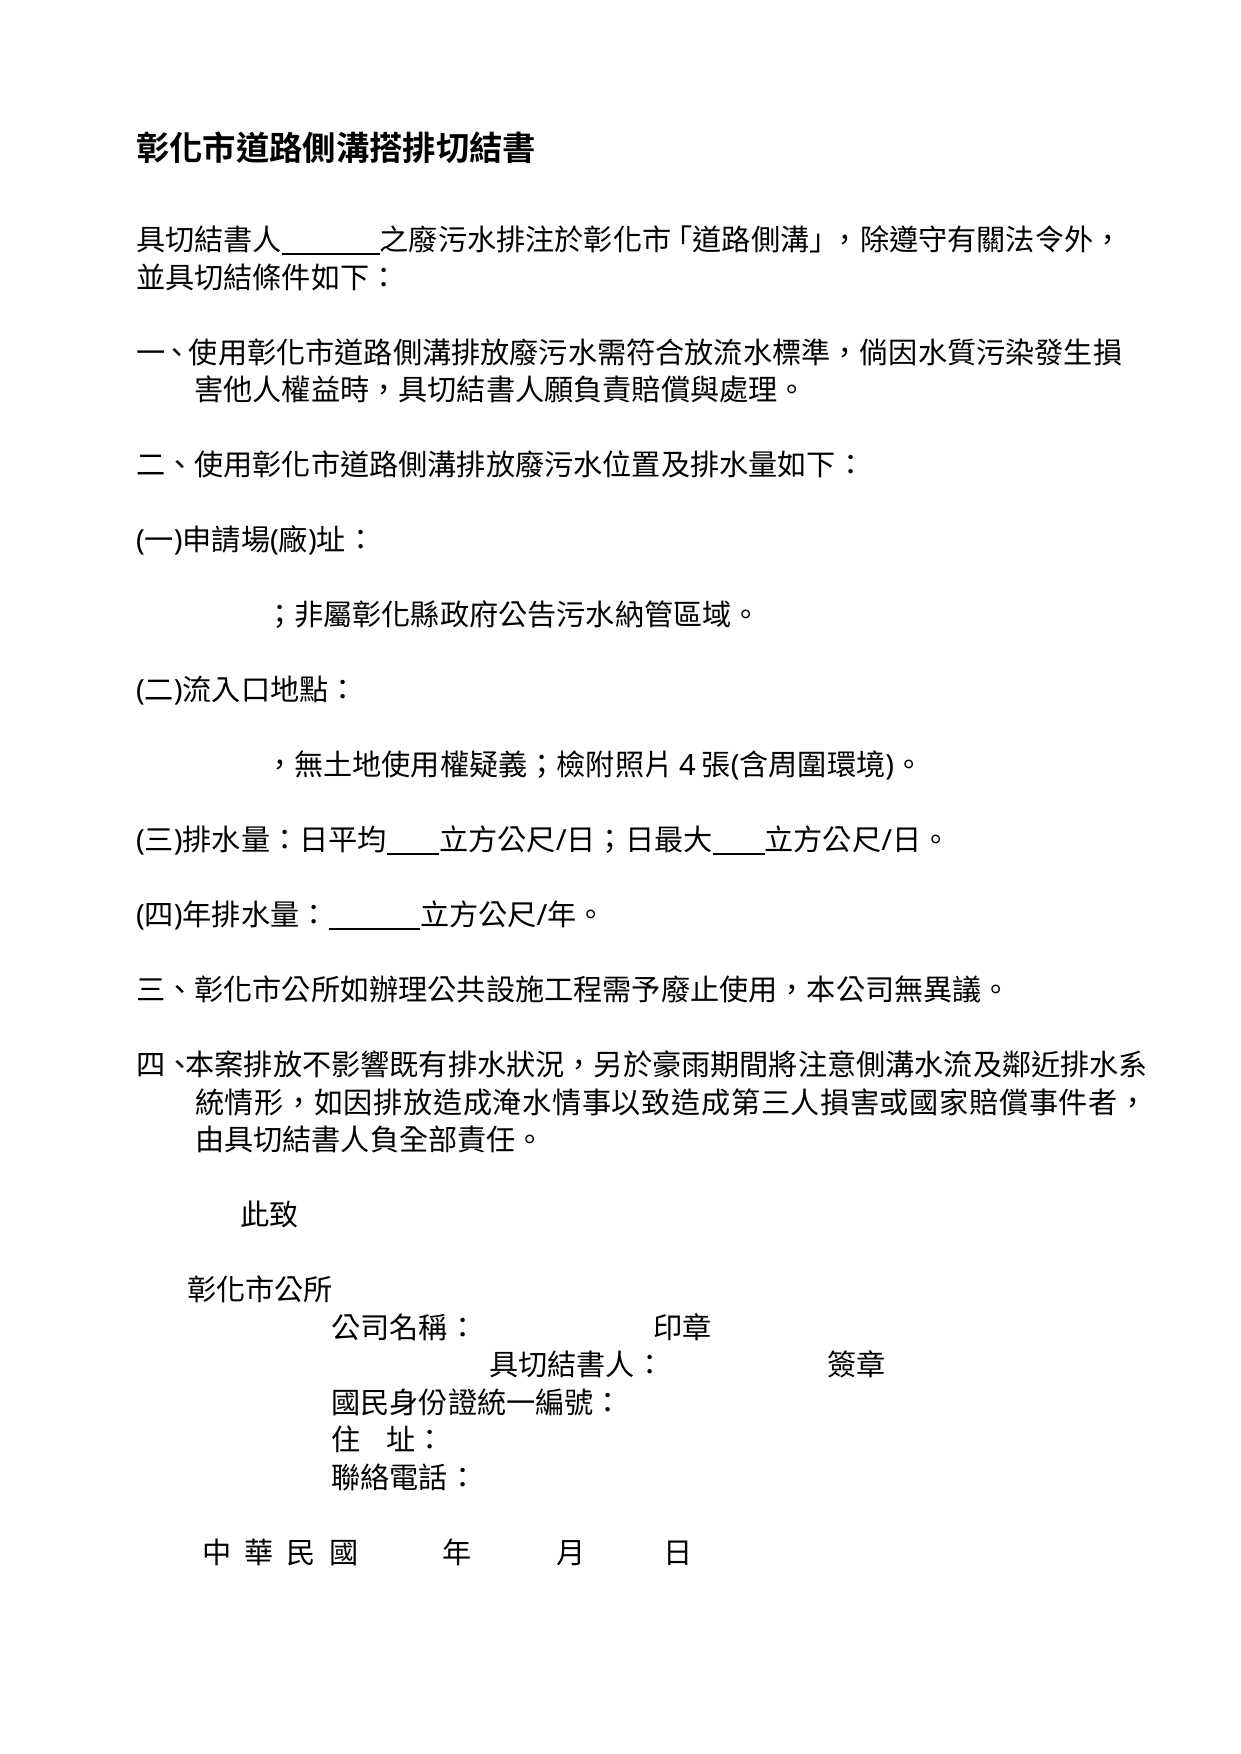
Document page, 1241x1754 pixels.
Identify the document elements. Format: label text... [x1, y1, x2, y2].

text 三、彰化市公所如辦理公共設施工程需予廢止使用，本公司無異議。 [136, 971, 1148, 1008]
text 公司名稱： 印章 [157, 1308, 1122, 1346]
text 具切結書人： 簽章 [153, 1346, 1122, 1383]
text 聯絡電話： [157, 1458, 1122, 1496]
text 具切結書人 之廢污水排注於彰化市「道路側溝」，除遵守有關法令外，並具切結條件如下： [136, 221, 1122, 296]
text (二)流入口地點： [136, 671, 1122, 708]
text ；非屬彰化縣政府公告污水納管區域。 [136, 596, 1122, 633]
text 二、使用彰化市道路側溝排放廢污水位置及排水量如下： [136, 446, 1122, 483]
text 四、本案排放不影響既有排水狀況，另於豪雨期間將注意側溝水流及鄰近排水系統情形，如因排放造成淹水情事以致造成第三人損害或國家賠償事件者，由具切結書人負全部責任。 [136, 1046, 1148, 1158]
text (三)排水量：日平均 立方公尺/日；日最大 立方公尺/日。 [136, 821, 1122, 858]
text 國民身份證統一編號： [157, 1383, 1122, 1421]
text (四)年排水量： 立方公尺/年。 [136, 896, 1122, 933]
text 彰化市道路側溝搭排切結書 [136, 107, 1122, 174]
text 一、使用彰化市道路側溝排放廢污水需符合放流水標準，倘因水質污染發生損害他人權益時，具切結書人願負責賠償與處理。 [136, 333, 1122, 408]
text 中 華 民 國 年 月 日 [157, 1533, 1122, 1571]
text (一)申請場(廠)址： [136, 521, 1122, 558]
text 住 址： [157, 1421, 1122, 1458]
text ，無土地使用權疑義；檢附照片4張(含周圍環境)。 [136, 746, 1122, 783]
text 此致 [157, 1196, 1122, 1233]
text 彰化市公所 [157, 1271, 1122, 1308]
